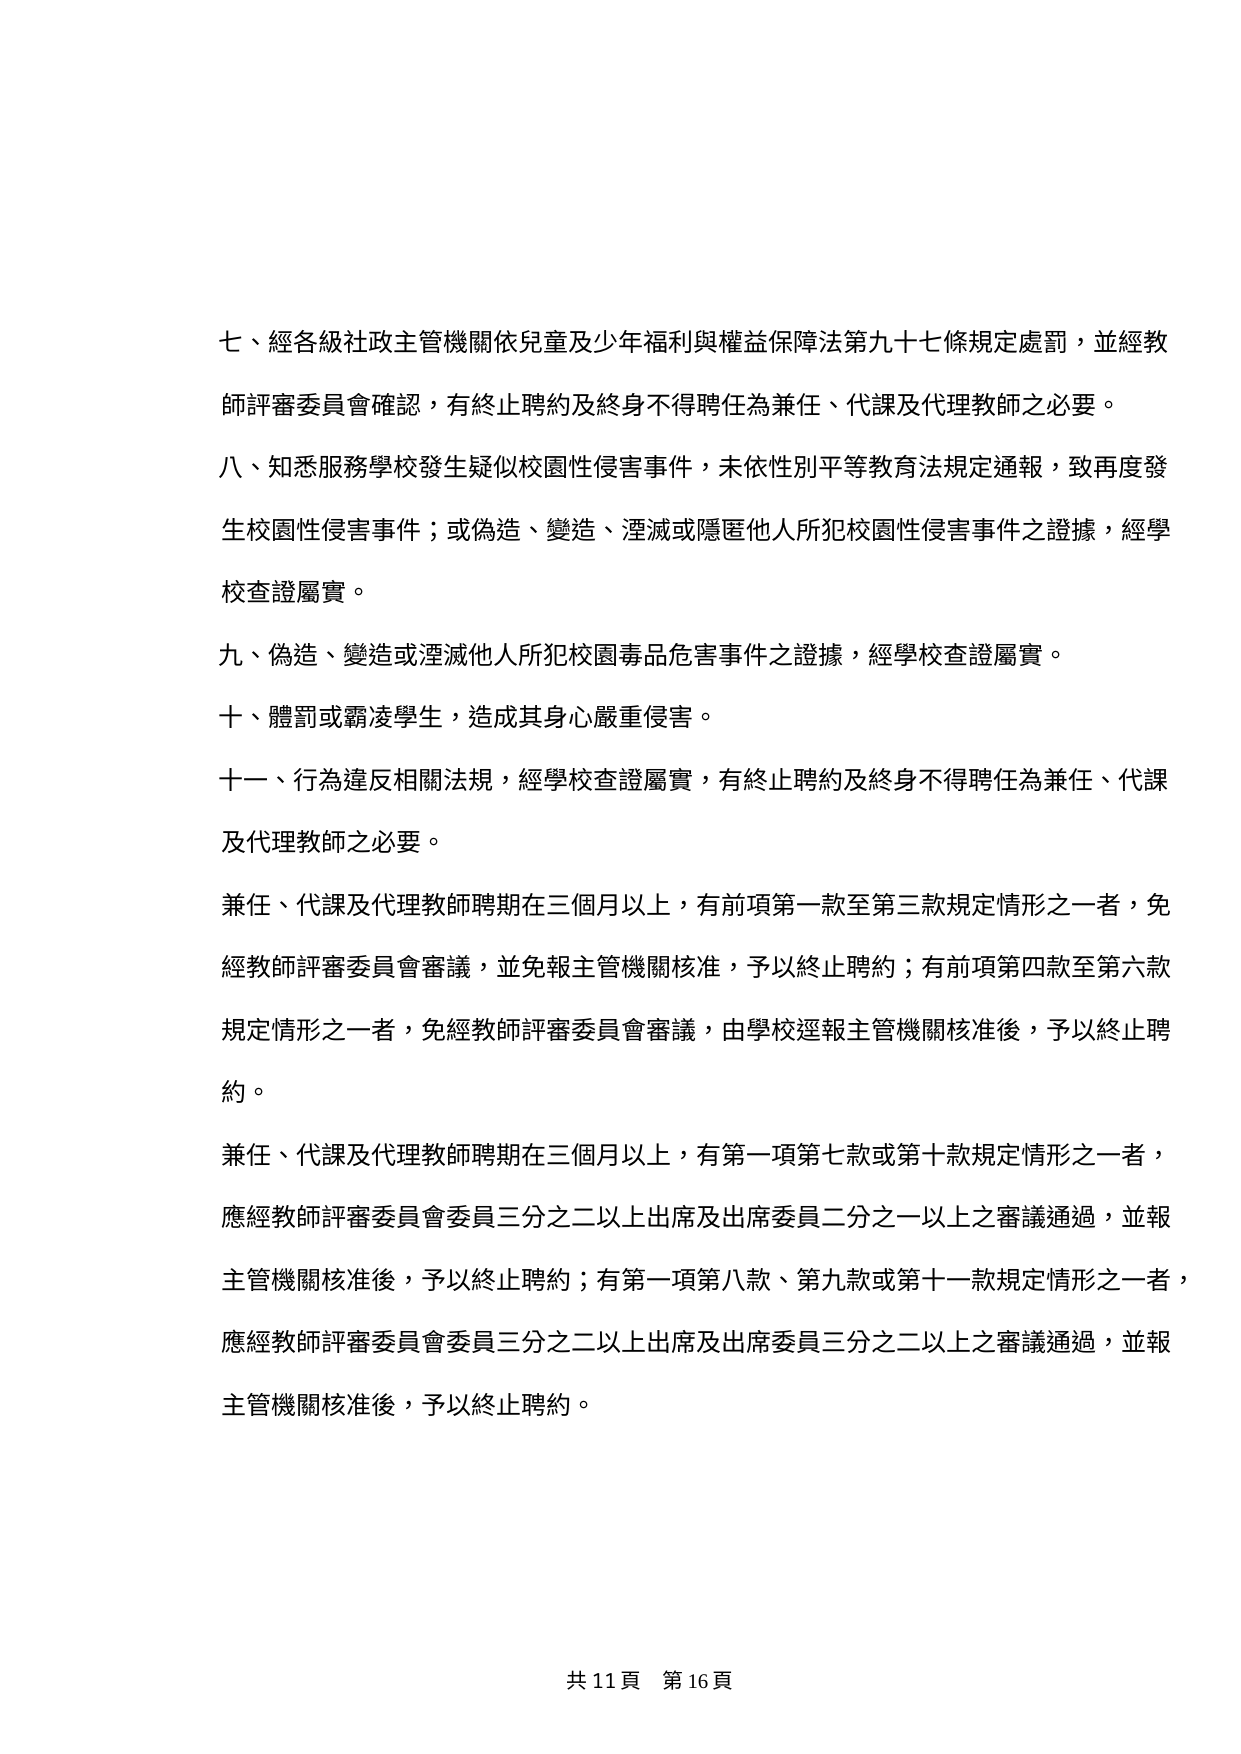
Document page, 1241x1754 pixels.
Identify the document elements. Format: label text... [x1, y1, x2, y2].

text 九、偽造、變造或湮滅他人所犯校園毒品危害事件之證據，經學校查證屬實。 [218, 612, 1181, 674]
text 兼任、代課及代理教師聘期在三個月以上，有前項第一款至第三款規定情形之一者，免經教師評審委員會審議，並免報主管機關核准，予以終止聘約；有前項第四款至第六款規定情形之一者，免經教師評審委員會審議，由學校逕報主管機關核准後，予以終止聘約。 [221, 862, 1181, 1112]
text 七、經各級社政主管機關依兒童及少年福利與權益保障法第九十七條規定處罰，並經教師評審委員會確認，有終止聘約及終身不得聘任為兼任、代課及代理教師之必要。 [218, 299, 1181, 424]
text 十一、行為違反相關法規，經學校查證屬實，有終止聘約及終身不得聘任為兼任、代課及代理教師之必要。 [218, 737, 1181, 862]
text 十、體罰或霸凌學生，造成其身心嚴重侵害。 [218, 674, 1181, 737]
text 八、知悉服務學校發生疑似校園性侵害事件，未依性別平等教育法規定通報，致再度發生校園性侵害事件；或偽造、變造、湮滅或隱匿他人所犯校園性侵害事件之證據，經學校查證屬實。 [218, 424, 1181, 612]
text 兼任、代課及代理教師聘期在三個月以上，有第一項第七款或第十款規定情形之一者，應經教師評審委員會委員三分之二以上出席及出席委員二分之一以上之審議通過，並報主管機關核准後，予以終止聘約；有第一項第八款、第九款或第十一款規定情形之一者，應經教師評審委員會委員三分之二以上出席及出席委員三分之二以上之審議通過，並報主管機關核准後，予以終止聘約。 [221, 1112, 1181, 1424]
